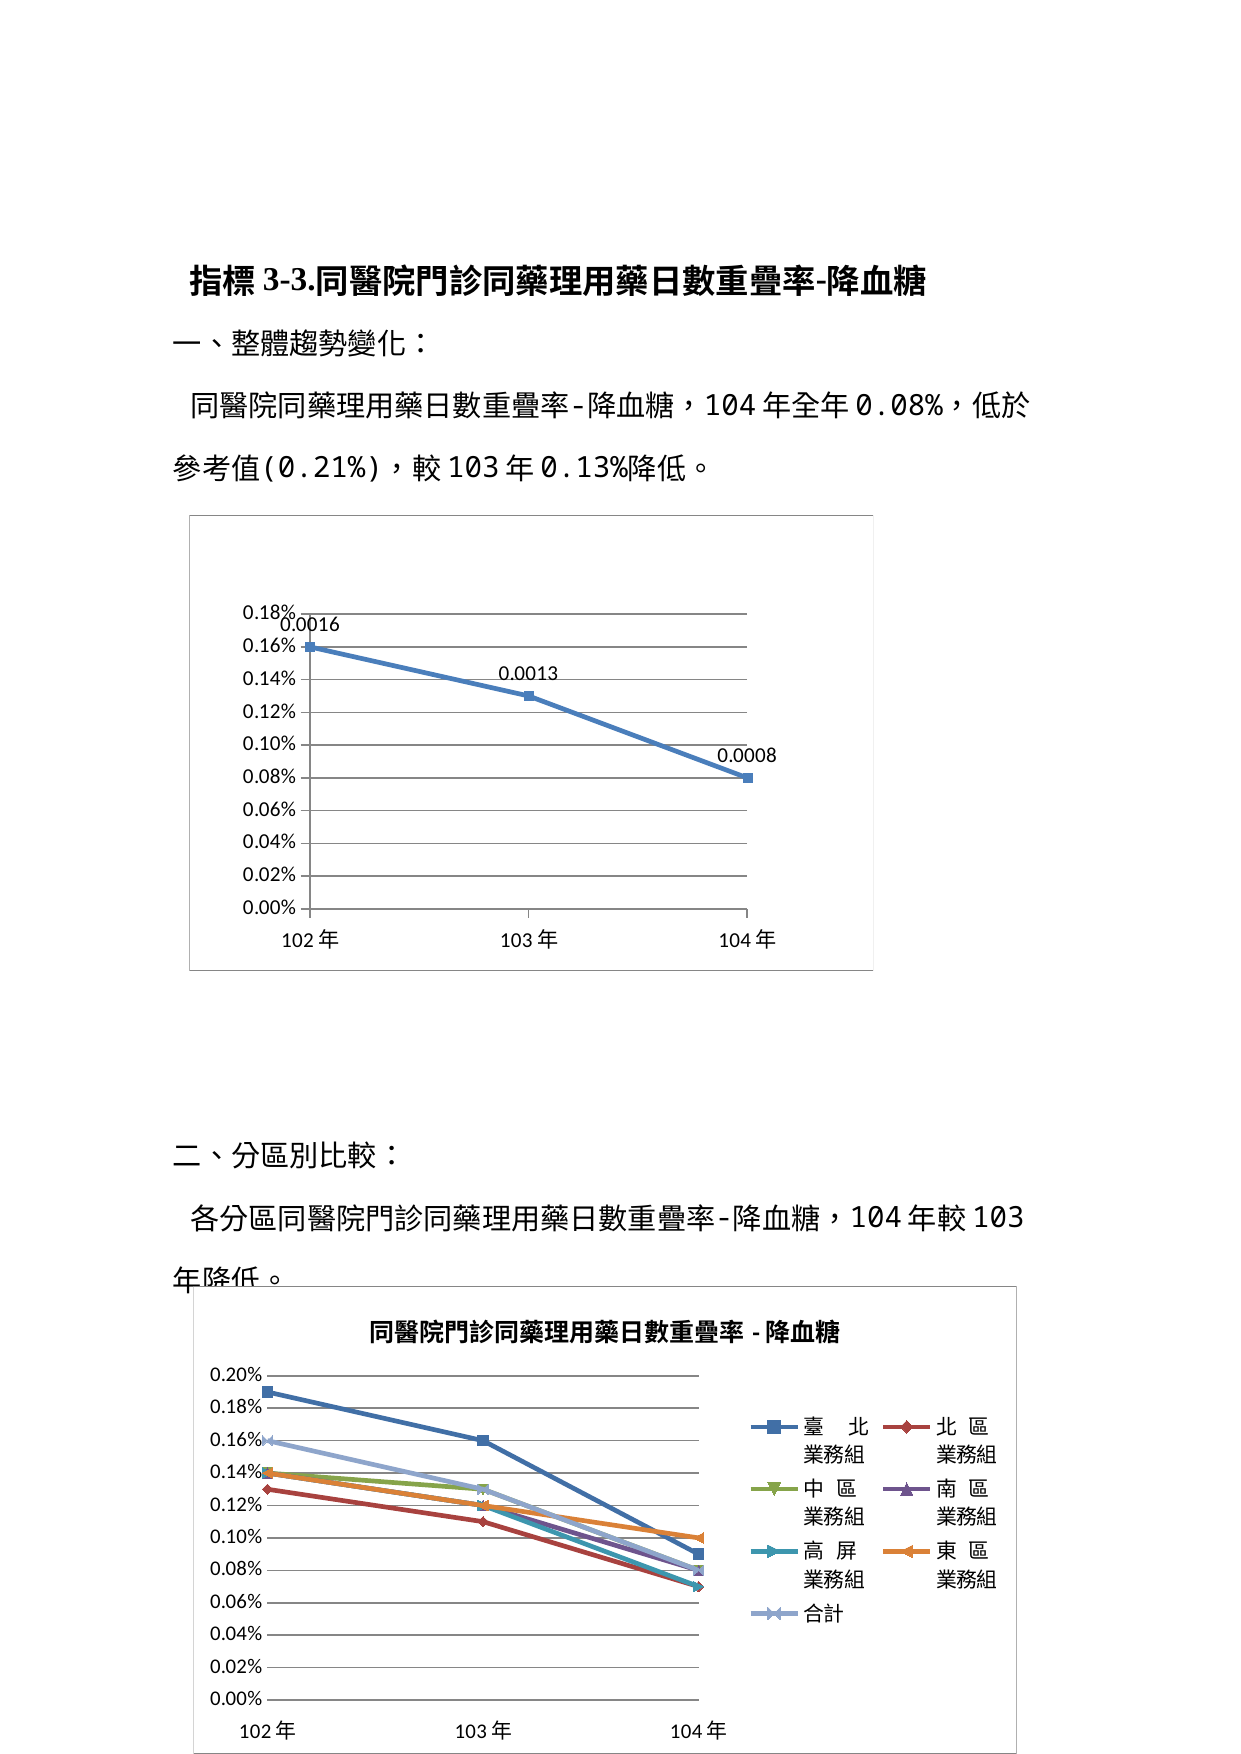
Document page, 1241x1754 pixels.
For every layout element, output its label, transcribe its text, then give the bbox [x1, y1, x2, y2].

table_cell [746, 487, 844, 515]
table_header [173, 1425, 193, 1487]
table_cell [543, 487, 645, 515]
table_cell [941, 572, 1038, 675]
table_cell [173, 572, 189, 675]
table_cell [173, 1300, 193, 1425]
table_header 指標3-3.同醫院門診同藥理用藥日數重疊率-降血糖 [173, 237, 1038, 300]
table_cell [173, 487, 327, 572]
table_cell [173, 675, 1038, 1012]
table_cell [645, 487, 746, 515]
table_cell [1017, 1300, 1038, 1550]
table_cell [844, 487, 941, 572]
table_cell [328, 487, 437, 515]
table_cell [437, 487, 543, 515]
table_cell 同醫院同藥理用藥日數重疊率-降血糖，104年全年0.08%，低於參考值(0.21%)，較103年0.13%降低。 [173, 362, 1038, 487]
table_cell 一、整體趨勢變化： [173, 300, 1038, 362]
table_cell 各分區同醫院門診同藥理用藥日數重疊率-降血糖，104年較103年降低。 [173, 1175, 1038, 1300]
table_cell [941, 487, 1038, 572]
table_cell [173, 1487, 193, 1550]
table_cell [173, 1012, 1038, 1104]
table_cell [874, 572, 941, 675]
table_cell 二、分區別比較： [173, 1104, 1038, 1175]
